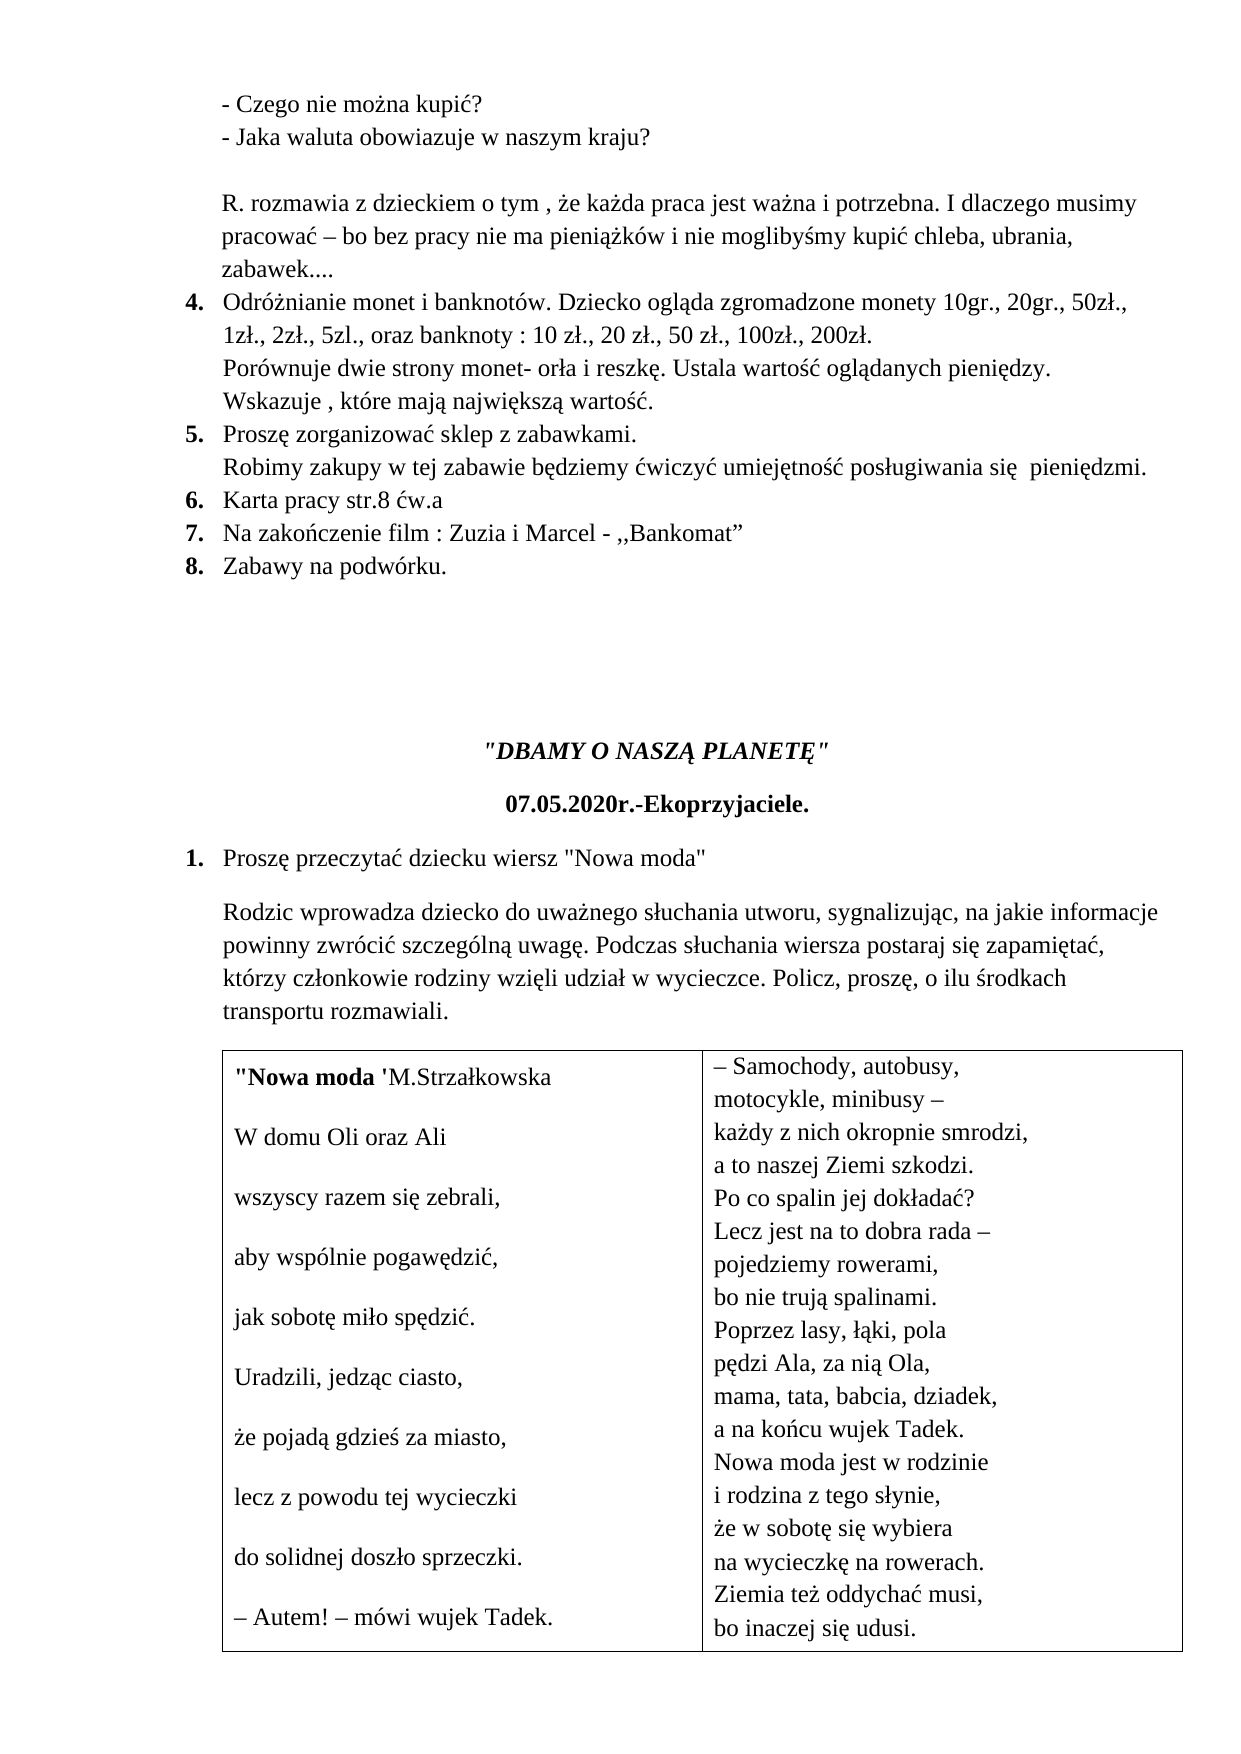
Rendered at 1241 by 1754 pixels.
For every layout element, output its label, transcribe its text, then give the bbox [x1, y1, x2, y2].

text R. rozmawia z dzieckiem o tym , że każda praca jest ważna i potrzebna. I dlaczego musimy pracować – bo bez pracy nie ma pieniążków i nie moglibyśmy kupić chleba, ubrania, zabawek.... [221, 188, 1167, 282]
text Rodzic wprowadza dziecko do uważnego słuchania utworu, sygnalizując, na jakie informacje powinny zwrócić szczególną uwagę. Podczas słuchania wiersza postaraj się zapamiętać, którzy członkowie rodziny wzięli udział w wycieczce. Policz, proszę, o ilu środkach transportu rozmawiali. [223, 897, 1167, 1025]
table_header "Nowa moda 'M.Strzałkowska W domu Oli oraz Ali wszyscy razem się zebrali, aby wspólnie pogawędzić, jak sobotę miło spędzić. Uradzili, jedząc ciasto, że pojadą gdzieś za miasto, lecz z powodu tej wycieczki do solidnej doszło sprzeczki. – Autem! – mówi wujek Tadek. [223, 1051, 702, 1651]
list Karta pracy str.8 ćw.a [185, 485, 1167, 514]
text Robimy zakupy w tej zabawie będziemy ćwiczyć umiejętność posługiwania się pieniędzmi. [148, 452, 1167, 481]
list Na zakończenie film : Zuzia i Marcel - ,,Bankomat” [185, 518, 1167, 547]
table_header – Samochody, autobusy, motocykle, minibusy – każdy z nich okropnie smrodzi, a to naszej Ziemi szkodzi. Po co spalin jej dokładać? Lecz jest na to dobra rada – pojedziemy rowerami, bo nie trują spalinami. Poprzez lasy, łąki, pola pędzi Ala, za nią Ola, mama, tata, babcia, dziadek, a na końcu wujek Tadek. Nowa moda jest w rodzinie i rodzina z tego słynie, że w sobotę się wybiera na wycieczkę na rowerach. Ziemia też oddychać musi, bo inaczej się udusi. [703, 1051, 1182, 1651]
list Odróżnianie monet i banknotów. Dziecko ogląda zgromadzone monety 10gr., 20gr., 50zł., 1zł., 2zł., 5zl., oraz banknoty : 10 zł., 20 zł., 50 zł., 100zł., 200zł. [185, 287, 1167, 348]
text - Jaka waluta obowiazuje w naszym kraju? [221, 122, 1167, 150]
list Proszę zorganizować sklep z zabawkami. [185, 419, 1167, 448]
text 07.05.2020r.-Ekoprzyjaciele. [148, 789, 1167, 818]
text Porównuje dwie strony monet- orła i reszkę. Ustala wartość oglądanych pieniędzy. Wskazuje , które mają największą wartość. [223, 353, 1167, 414]
list Zabawy na podwórku. [185, 551, 1167, 580]
text - Czego nie można kupić? [221, 89, 1167, 117]
list Proszę przeczytać dziecku wiersz "Nowa moda" [185, 843, 1167, 872]
text "DBAMY O NASZĄ PLANETĘ" [148, 736, 1167, 764]
